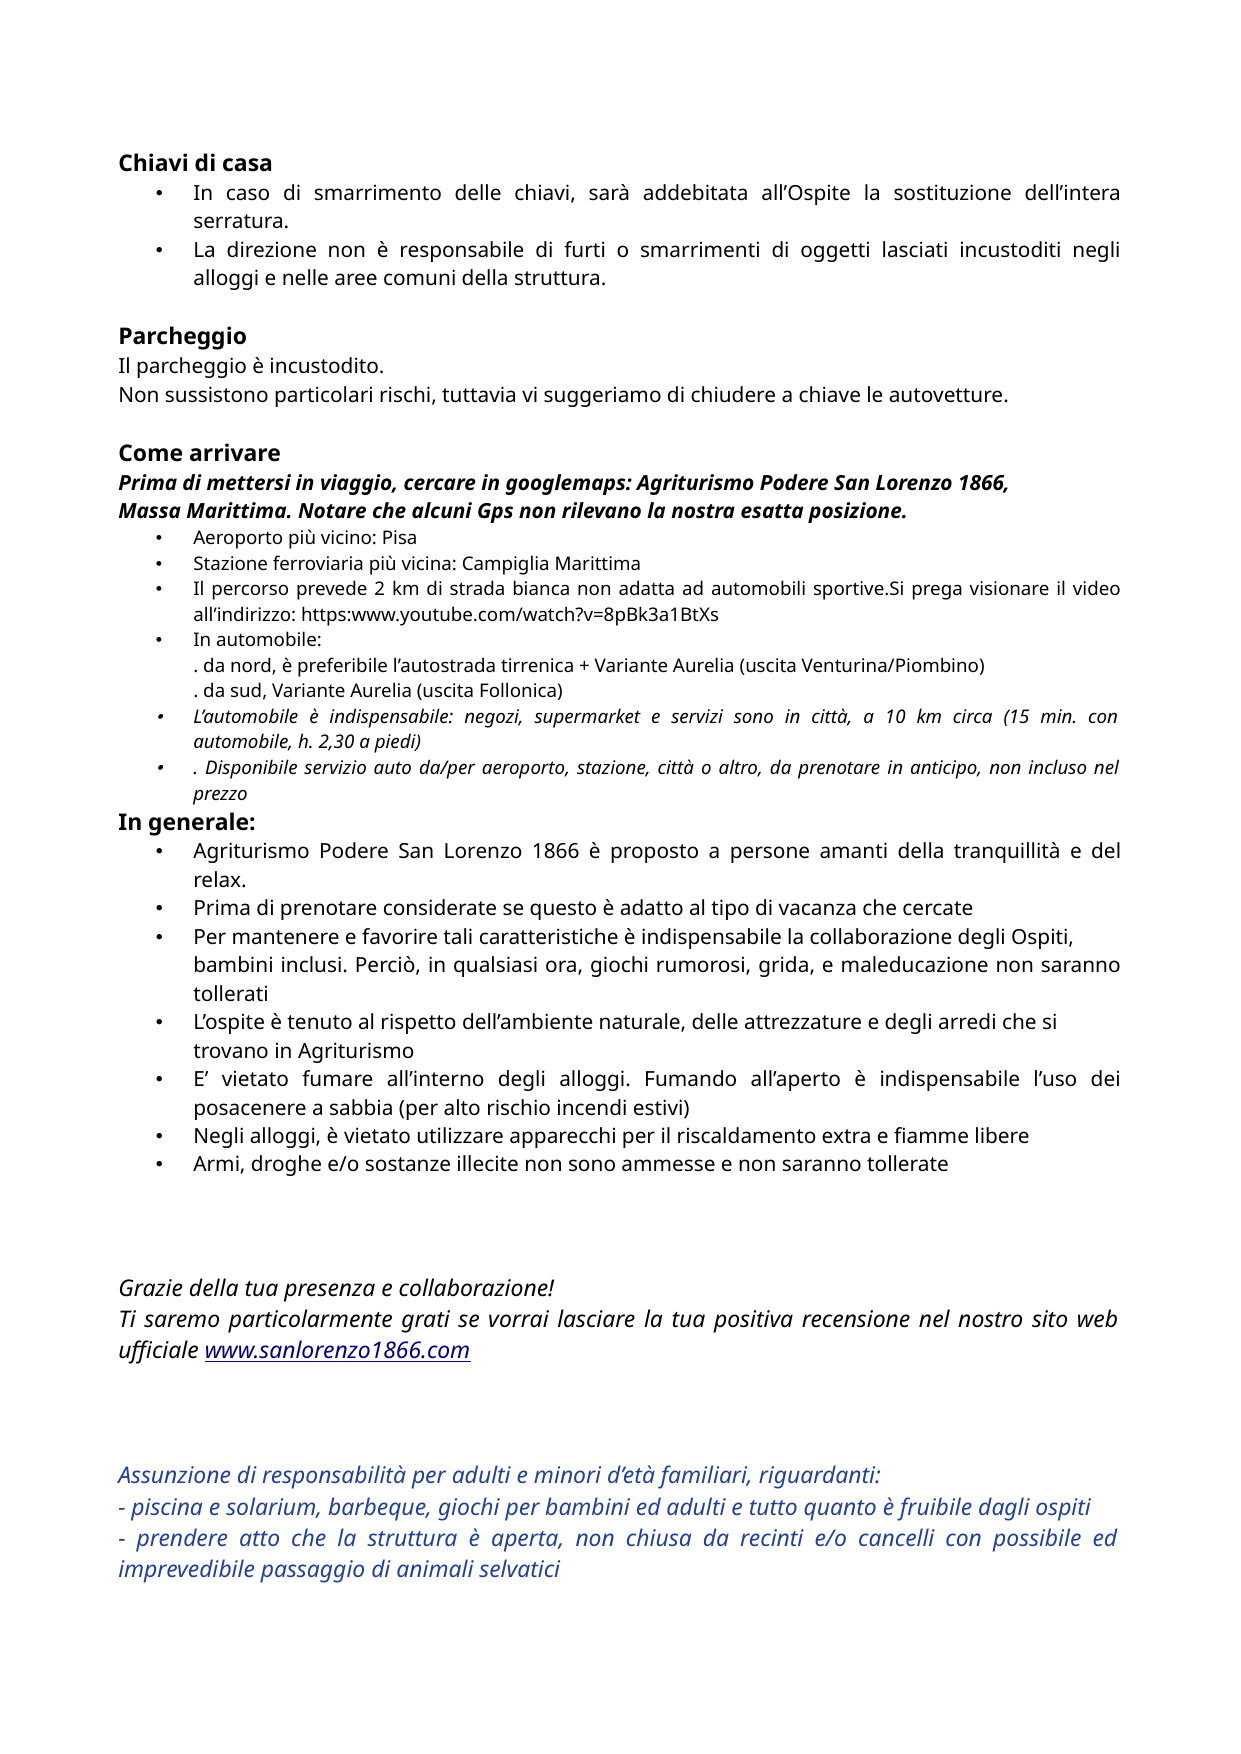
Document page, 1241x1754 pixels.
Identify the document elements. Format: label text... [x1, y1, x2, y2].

list Prima di prenotare considerate se questo è adatto al tipo di vacanza che cercate [156, 893, 1122, 922]
list Armi, droghe e/o sostanze illecite non sono ammesse e non saranno tollerate [156, 1149, 1122, 1178]
list E’ vietato fumare all’interno degli alloggi. Fumando all’aperto è indispensabile l’uso dei posacenere a sabbia (per alto rischio incendi estivi) [156, 1064, 1122, 1121]
list trovano in Agriturismo [156, 1036, 1122, 1064]
text Chiavi di casa [118, 147, 1122, 178]
text Assunzione di responsabilità per adulti e minori d’età familiari, riguardanti: [118, 1459, 1122, 1490]
list Negli alloggi, è vietato utilizzare apparecchi per il riscaldamento extra e fiamme libere [156, 1121, 1122, 1149]
list . da sud, Variante Aurelia (uscita Follonica) [156, 678, 1122, 703]
text Ti saremo particolarmente grati se vorrai lasciare la tua positiva recensione nel nostro sito web ufficiale www.sanlorenzo1866.com [118, 1303, 1122, 1365]
text Massa Marittima. Notare che alcuni Gps non rilevano la nostra esatta posizione. [118, 496, 1122, 525]
text - piscina e solarium, barbeque, giochi per bambini ed adulti e tutto quanto è fruibile dagli ospiti [118, 1490, 1122, 1522]
list Stazione ferroviaria più vicina: Campiglia Marittima [156, 550, 1122, 576]
text Prima di mettersi in viaggio, cercare in googlemaps: Agriturismo Podere San Lorenzo 1866, [118, 468, 1122, 496]
list . da nord, è preferibile l’autostrada tirrenica + Variante Aurelia (uscita Venturina/Piombino) [156, 652, 1122, 678]
list La direzione non è responsabile di furti o smarrimenti di oggetti lasciati incustoditi negli alloggi e nelle aree comuni della struttura. [156, 235, 1122, 292]
list L’ospite è tenuto al rispetto dell’ambiente naturale, delle attrezzature e degli arredi che si [156, 1007, 1122, 1036]
list In caso di smarrimento delle chiavi, sarà addebitata all’Ospite la sostituzione dell’intera serratura. [156, 178, 1122, 235]
text Il parcheggio è incustodito. [118, 351, 1122, 380]
list Agriturismo Podere San Lorenzo 1866 è proposto a persone amanti della tranquillità e del relax. [156, 837, 1122, 893]
list bambini inclusi. Perciò, in qualsiasi ora, giochi rumorosi, grida, e maleducazione non saranno tollerati [156, 950, 1122, 1007]
text - prendere atto che la struttura è aperta, non chiusa da recinti e/o cancelli con possibile ed imprevedibile passaggio di animali selvatici [118, 1522, 1122, 1584]
list In automobile: [156, 627, 1122, 652]
list L’automobile è indispensabile: negozi, supermarket e servizi sono in città, a 10 km circa (15 min. con automobile, h. 2,30 a piedi) [156, 703, 1122, 754]
text Come arrivare [118, 437, 1122, 468]
list Il percorso prevede 2 km di strada bianca non adatta ad automobili sportive.Si prega visionare il video all’indirizzo: https:www.youtube.com/watch?v=8pBk3a1BtXs [156, 576, 1122, 627]
text In generale: [118, 805, 1122, 837]
text Non sussistono particolari rischi, tuttavia vi suggeriamo di chiudere a chiave le autovetture. [118, 380, 1122, 408]
list Per mantenere e favorire tali caratteristiche è indispensabile la collaborazione degli Ospiti, [156, 922, 1122, 950]
text Grazie della tua presenza e collaborazione! [118, 1272, 1122, 1303]
list Aeroporto più vicino: Pisa [156, 525, 1122, 550]
list . Disponibile servizio auto da/per aeroporto, stazione, città o altro, da prenotare in anticipo, non incluso nel prezzo [156, 754, 1122, 805]
text Parcheggio [118, 320, 1122, 351]
